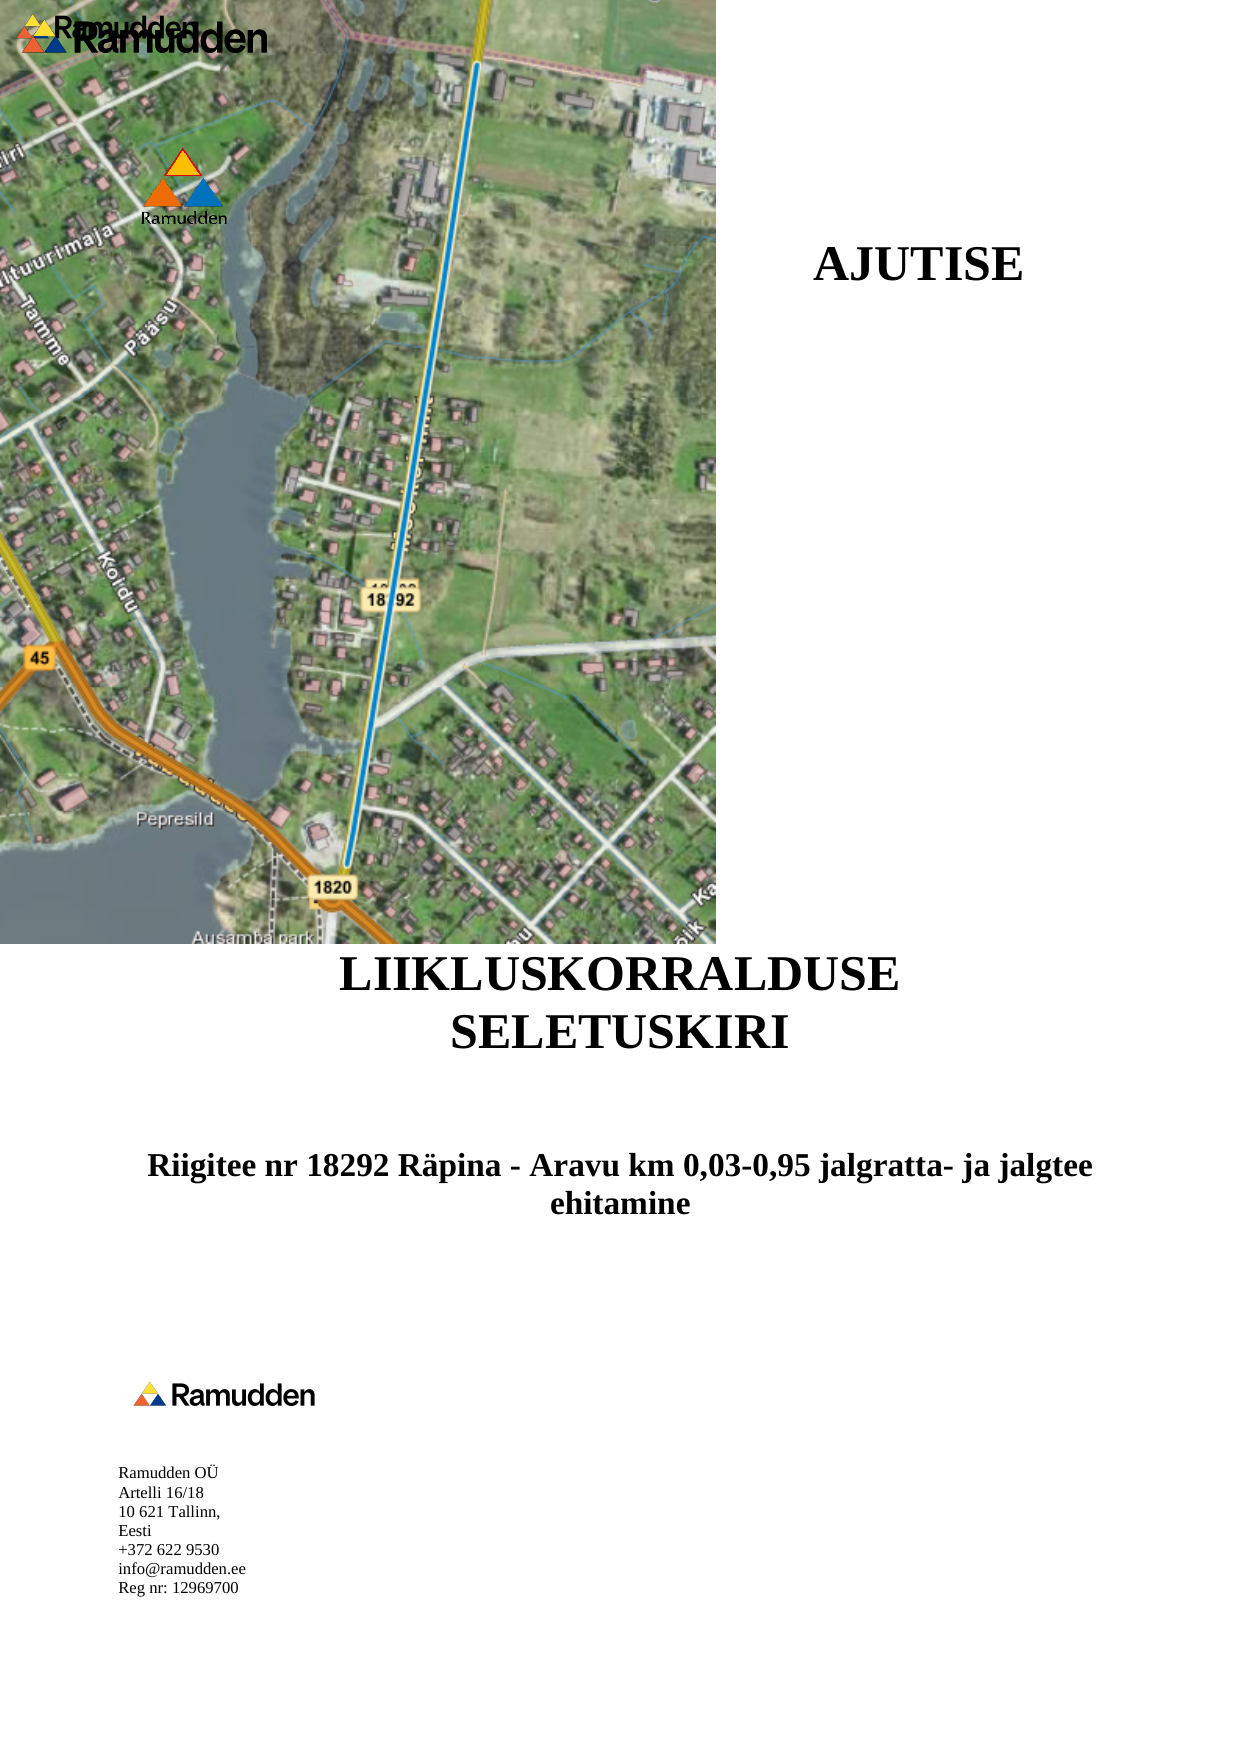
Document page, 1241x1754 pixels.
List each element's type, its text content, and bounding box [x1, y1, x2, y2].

text SELETUSKIRI [118, 1001, 1122, 1059]
text AJUTISE LIIKLUSKORRALDUSE [118, 234, 1122, 1001]
picture [0, 0, 716, 944]
text Riigitee nr 18292 Räpina - Aravu km 0,03-0,95 jalgratta- ja jalgtee ehitamine [118, 1145, 1122, 1222]
picture [117, 1367, 331, 1422]
